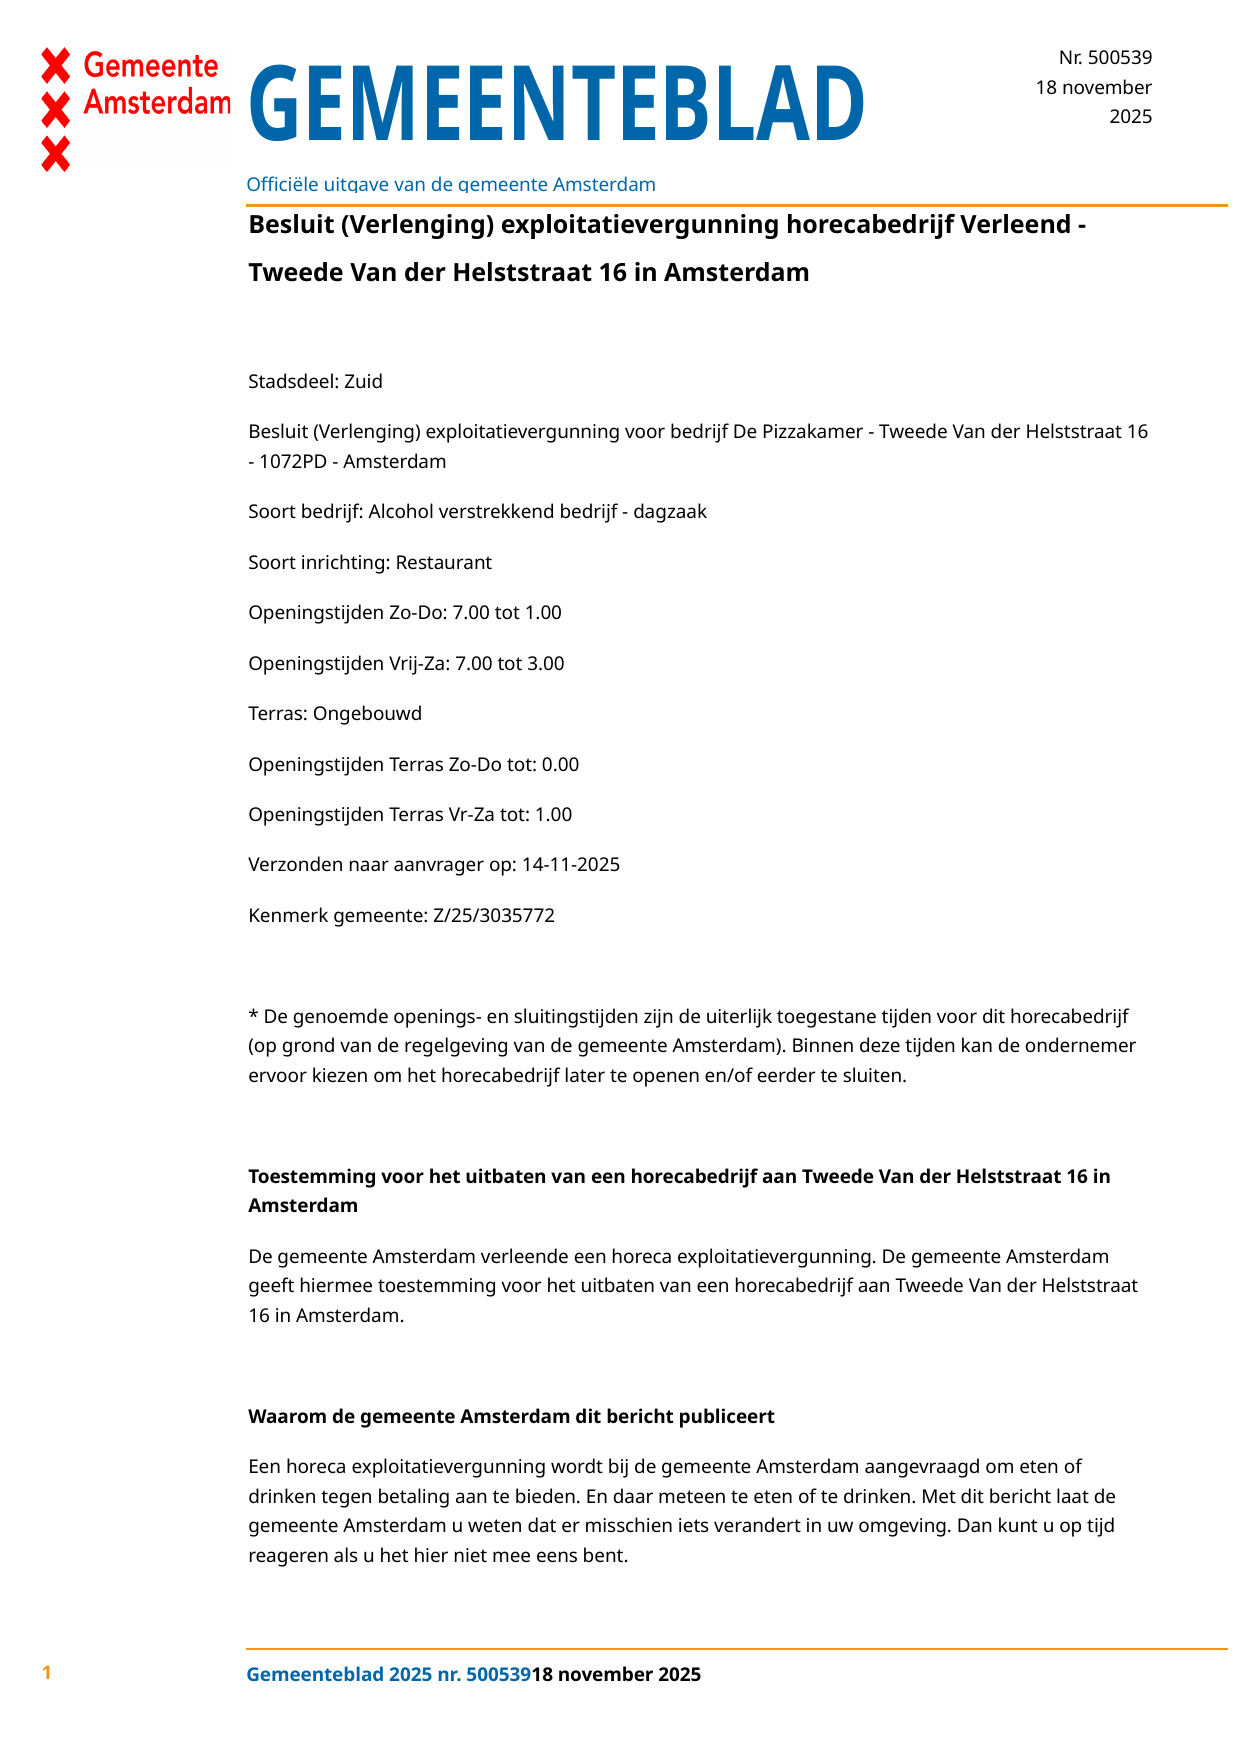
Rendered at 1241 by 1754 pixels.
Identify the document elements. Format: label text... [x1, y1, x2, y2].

text Openingstijden Terras Zo-Do tot: 0.00 [248, 751, 1152, 777]
text Soort inrichting: Restaurant [248, 549, 1152, 575]
text Besluit (Verlenging) exploitatievergunning horecabedrijf Verleend - Tweede Van der Helststraat 16 in Amsterdam [248, 207, 1152, 288]
text Openingstijden Terras Vr-Za tot: 1.00 [248, 801, 1152, 827]
text Een horeca exploitatievergunning wordt bij de gemeente Amsterdam aangevraagd om eten of drinken tegen betaling aan te bieden. En daar meteen te eten of te drinken. Met dit bericht laat de gemeente Amsterdam u weten dat er misschien iets verandert in uw omgeving. Dan kunt u op tijd reageren als u het hier niet mee eens bent. [248, 1453, 1152, 1568]
text Terras: Ongebouwd [248, 700, 1152, 726]
text Besluit (Verlenging) exploitatievergunning voor bedrijf De Pizzakamer - Tweede Van der Helststraat 16 - 1072PD - Amsterdam [248, 419, 1152, 474]
text Verzonden naar aanvrager op: 14-11-2025 [248, 852, 1152, 877]
text Soort bedrijf: Alcohol verstrekkend bedrijf - dagzaak [248, 499, 1152, 524]
text Stadsdeel: Zuid [248, 368, 1152, 394]
picture [41, 47, 231, 172]
text De gemeente Amsterdam verleende een horeca exploitatievergunning. De gemeente Amsterdam geeft hiermee toestemming voor het uitbaten van een horecabedrijf aan Tweede Van der Helststraat 16 in Amsterdam. [248, 1243, 1152, 1328]
text Kenmerk gemeente: Z/25/3035772 [248, 902, 1152, 928]
text Waarom de gemeente Amsterdam dit bericht publiceert [248, 1403, 1152, 1429]
text Openingstijden Zo-Do: 7.00 tot 1.00 [248, 599, 1152, 625]
text Toestemming voor het uitbaten van een horecabedrijf aan Tweede Van der Helststraat 16 in Amsterdam [248, 1163, 1152, 1218]
text * De genoemde openings- en sluitingstijden zijn de uiterlijk toegestane tijden voor dit horecabedrijf (op grond van de regelgeving van de gemeente Amsterdam). Binnen deze tijden kan de ondernemer ervoor kiezen om het horecabedrijf later te openen en/of eerder te sluiten. [248, 1003, 1152, 1088]
text Openingstijden Vrij-Za: 7.00 tot 3.00 [248, 650, 1152, 676]
